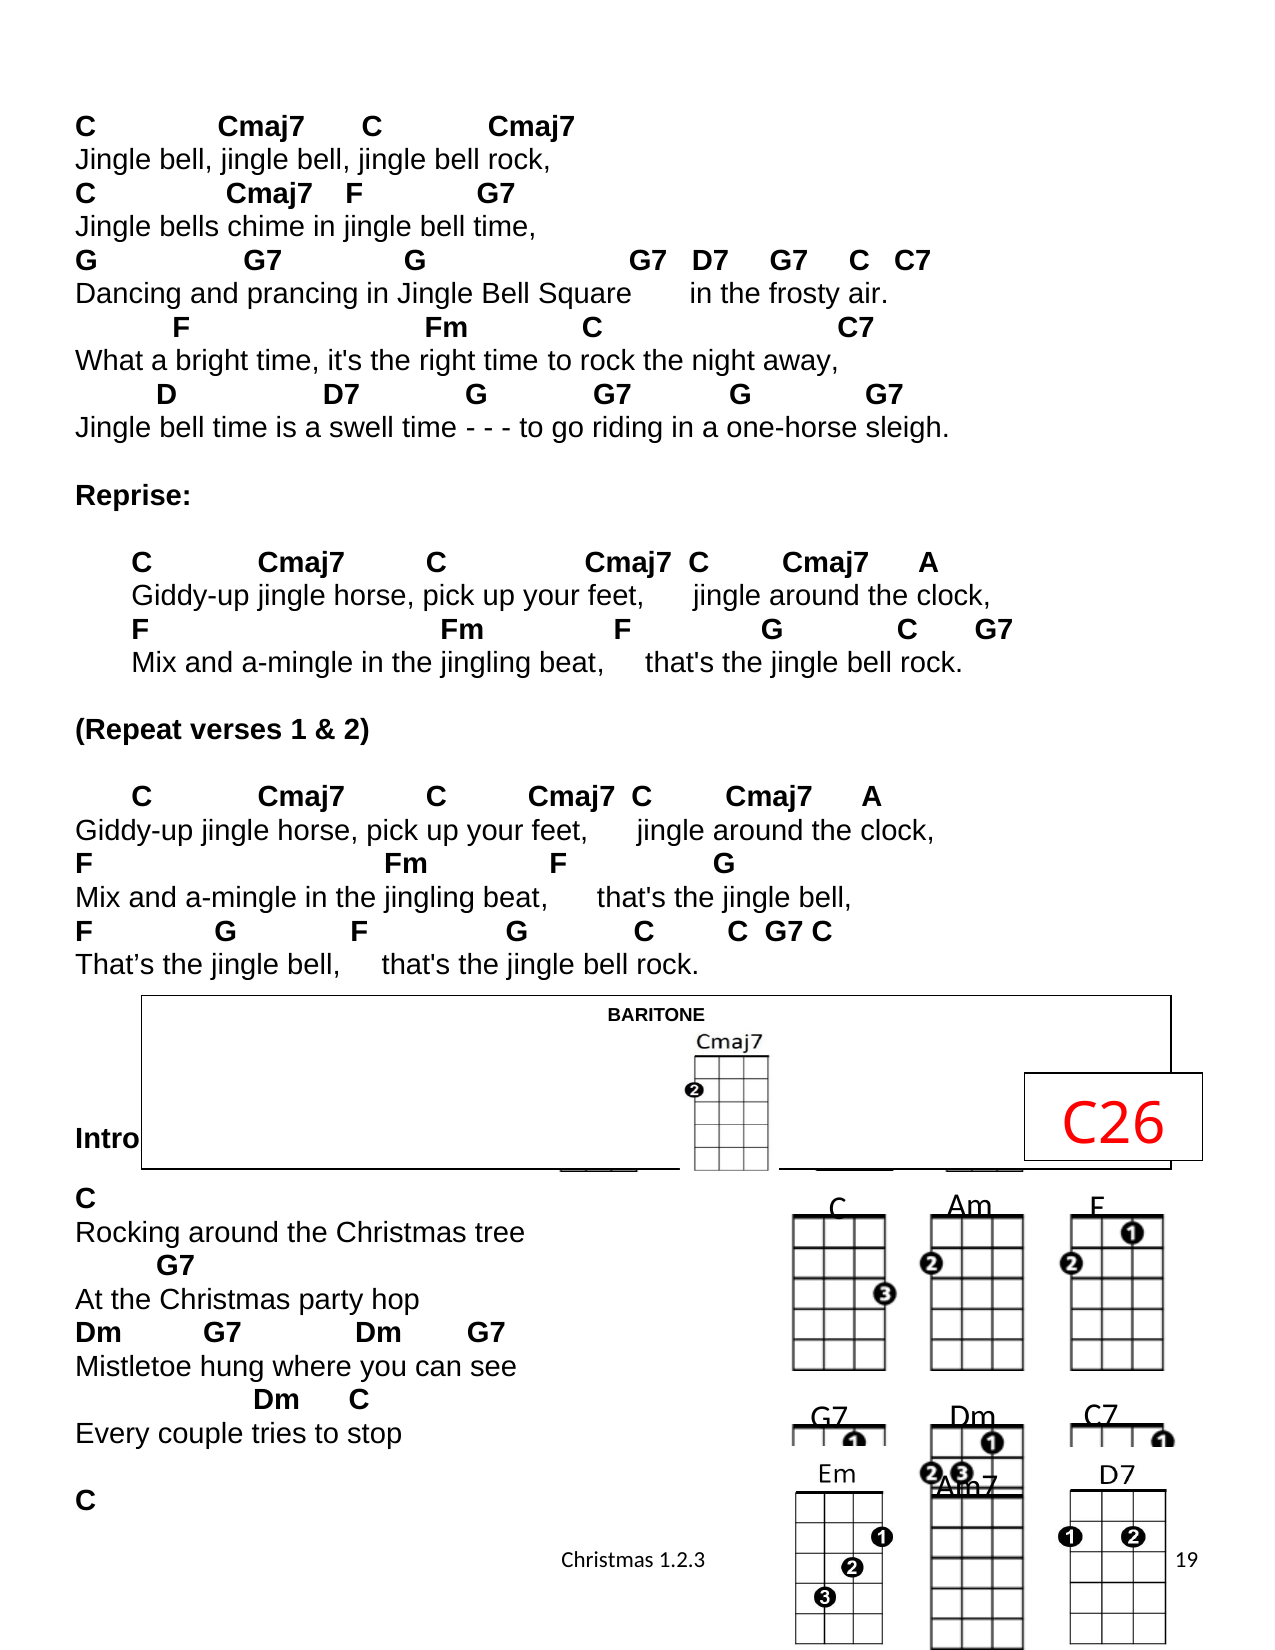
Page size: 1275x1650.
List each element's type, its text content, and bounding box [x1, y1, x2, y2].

text That’s the jingle bell, that's the jingle bell rock. [75, 947, 1200, 981]
picture [1056, 1214, 1178, 1371]
text [900, 1248, 916, 1282]
picture [679, 1021, 779, 1171]
text Every couple tries to stop [993, 1416, 1086, 1449]
text C [75, 1483, 778, 1517]
text G G7 G G7 D7 G7 C C7 [75, 243, 1200, 276]
picture [916, 1424, 1038, 1650]
text [1038, 1315, 1056, 1349]
text [1178, 1315, 1200, 1349]
text (Repeat verses 1 & 2) [75, 712, 1200, 746]
text [1038, 1282, 1056, 1315]
text Intro: C Am F G7 C [75, 1121, 141, 1155]
text Giddy-up jingle horse, pick up your feet, jingle around the clock, [131, 578, 1200, 612]
text [1178, 1215, 1200, 1248]
text [1038, 1248, 1056, 1282]
text [1178, 1248, 1200, 1282]
text C Cmaj7 C Cmaj7 C Cmaj7 A [131, 544, 1200, 578]
text Rocking Around the Christmas Tree (Johnny Marks) [75, 1088, 141, 1121]
text F Fm F G C G7 [131, 612, 1200, 645]
text Dm G7 Dm G7 [75, 1315, 778, 1349]
text Rocking Around the Christmas Tree (Johnny Marks) [1025, 1074, 1202, 1160]
picture [916, 1214, 1038, 1371]
text Dm C [75, 1382, 1200, 1416]
text Jingle bells chime in jingle bell time, [75, 209, 1200, 243]
text [900, 1483, 916, 1517]
text Jingle bell, jingle bell, jingle bell rock, [75, 142, 1200, 176]
text D D7 G G7 G G7 [75, 377, 1200, 410]
text Dancing and prancing in Jingle Bell Square in the frosty air. [75, 276, 1200, 310]
text Mistletoe hung where you can see [75, 1349, 1200, 1382]
text Rocking around the Christmas tree [75, 1215, 778, 1248]
text Mix and a-mingle in the jingling beat, that's the jingle bell, [75, 880, 1200, 913]
text G7 [75, 1248, 778, 1282]
text BARITONE [157, 1003, 1155, 1025]
text Every couple tries to stop [840, 1416, 951, 1449]
text Every couple tries to stop [1109, 1416, 1200, 1449]
text [900, 1315, 916, 1349]
text C [75, 1181, 1200, 1215]
picture [1050, 1423, 1178, 1650]
text Every couple tries to stop [75, 1416, 813, 1449]
text [900, 1282, 916, 1315]
text [1178, 1483, 1200, 1517]
text [1178, 1282, 1200, 1315]
text C26 [1040, 1081, 1186, 1152]
text Reprise: [75, 477, 1200, 511]
text C Cmaj7 C Cmaj7 C Cmaj7 A [131, 779, 1200, 813]
picture [778, 1214, 900, 1371]
text F Fm C C7 [75, 310, 1200, 343]
text C Cmaj7 C Cmaj7 [75, 108, 1200, 142]
text [1038, 1483, 1050, 1517]
text F Fm F G [75, 846, 1200, 880]
text Jingle bell time is a swell time - - - to go riding in a one-horse sleigh. [75, 410, 1200, 444]
text F G F G C C G7 C [75, 913, 1200, 947]
picture [778, 1424, 900, 1650]
text What a bright time, it's the right time to rock the night away, [75, 343, 1200, 377]
text Giddy-up jingle horse, pick up your feet, jingle around the clock, [75, 813, 1200, 846]
text C Cmaj7 F G7 [75, 176, 1200, 209]
text Mix and a-mingle in the jingling beat, that's the jingle bell rock. [131, 645, 1200, 679]
text At the Christmas party hop [75, 1282, 778, 1315]
